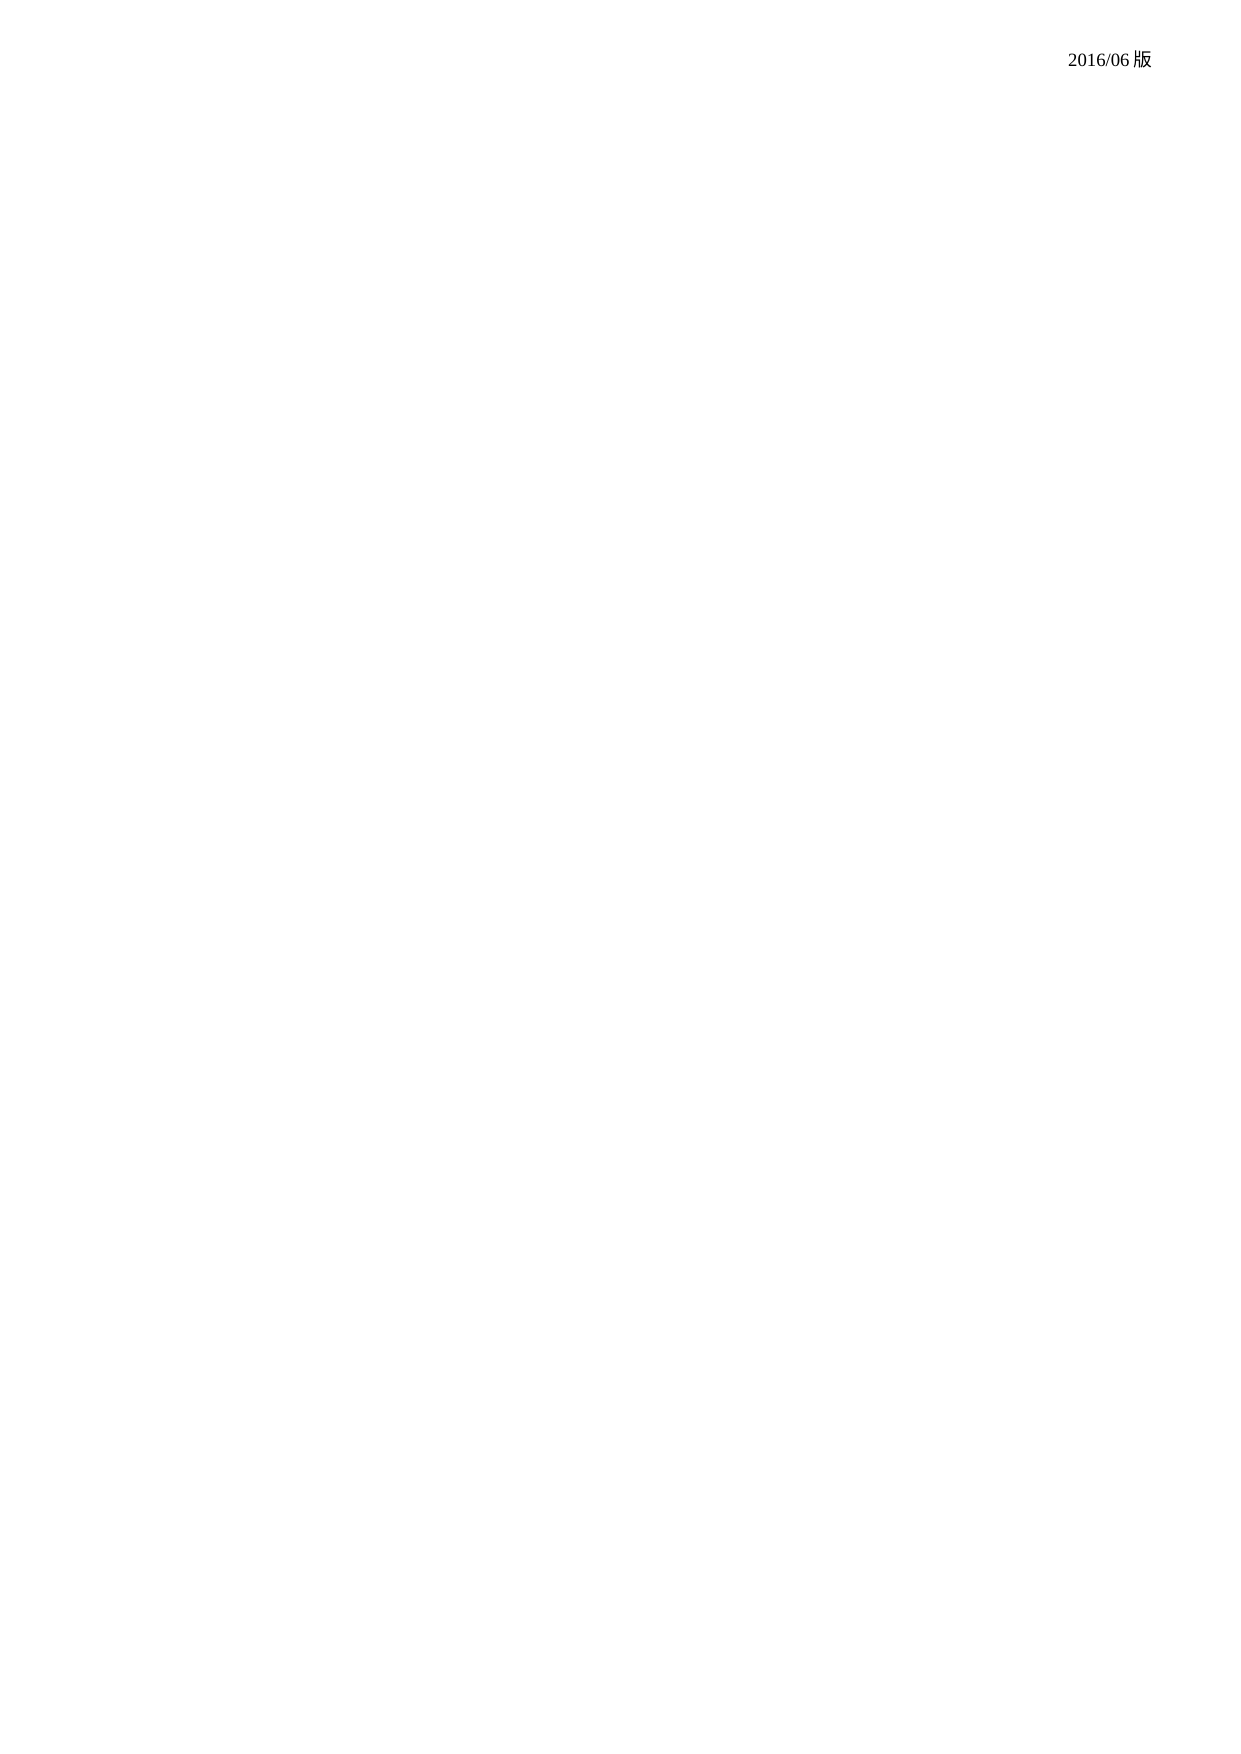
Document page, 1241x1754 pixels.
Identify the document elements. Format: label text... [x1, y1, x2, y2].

text 2016/06版 [118, 44, 1152, 72]
